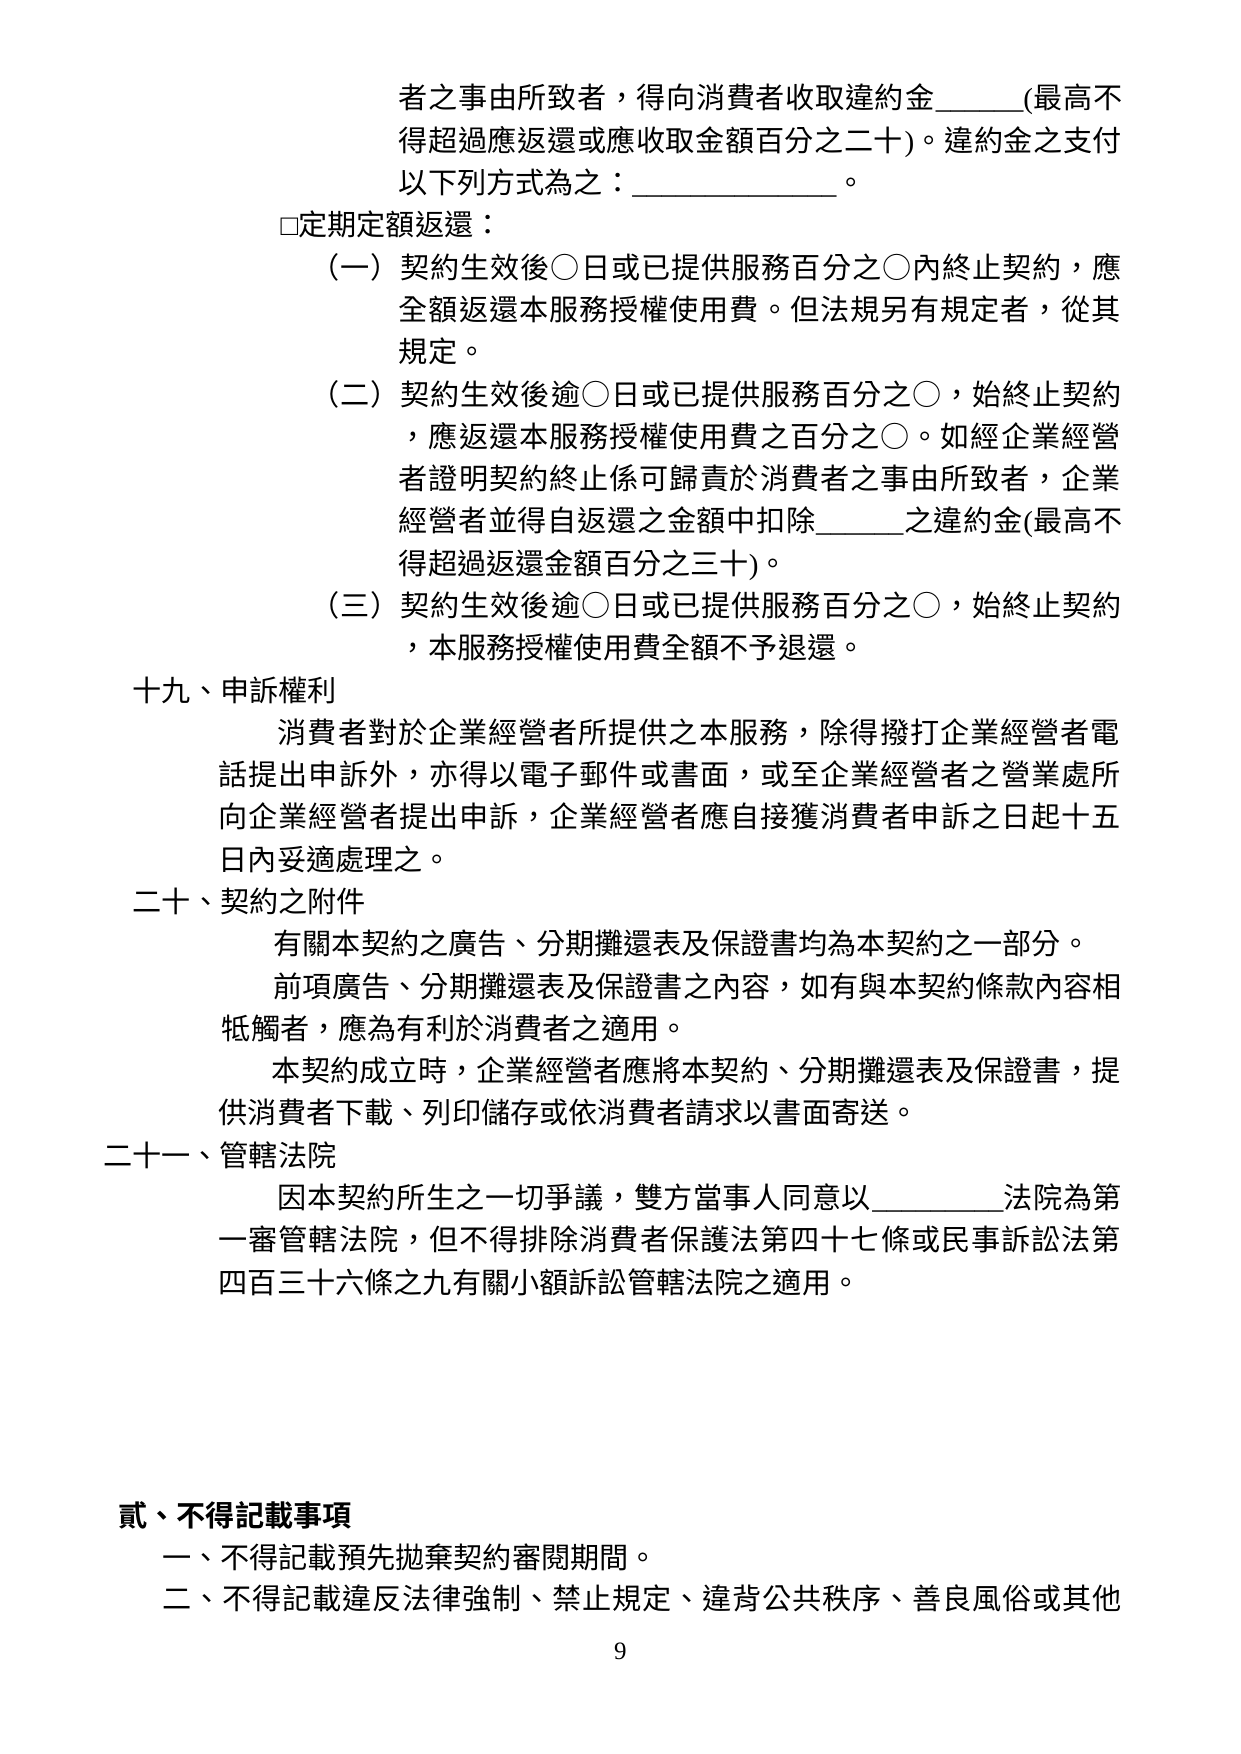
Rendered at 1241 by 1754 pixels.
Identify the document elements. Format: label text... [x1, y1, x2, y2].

text 前項廣告、分期攤還表及保證書之內容，如有與本契約條款內容相牴觸者，應為有利於消費者之適用。 [222, 963, 1122, 1048]
text （二）契約生效後逾○日或已提供服務百分之○，始終止契約，應返還本服務授權使用費之百分之○。如經企業經營者證明契約終止係可歸責於消費者之事由所致者，企業經營者並得自返還之金額中扣除______之違約金(最高不得超過返還金額百分之三十)。 [310, 371, 1122, 582]
text 十九、申訴權利 [132, 667, 1122, 709]
text 本契約成立時，企業經營者應將本契約、分期攤還表及保證書，提供消費者下載、列印儲存或依消費者請求以書面寄送。 [218, 1048, 1122, 1132]
text □定期定額返還： [266, 202, 1122, 244]
text （一）契約生效後○日或已提供服務百分之○內終止契約，應全額返還本服務授權使用費。但法規另有規定者，從其規定。 [310, 244, 1122, 371]
text 貳、不得記載事項 [118, 1493, 1122, 1535]
text 有關本契約之廣告、分期攤還表及保證書均為本契約之一部分。 [222, 921, 1122, 963]
text 者之事由所致者，得向消費者收取違約金______(最高不得超過應返還或應收取金額百分之二十)。違約金之支付以下列方式為之：______________。 [310, 75, 1122, 202]
text 二十一、管轄法院 [103, 1132, 1122, 1174]
text 一、不得記載預先拋棄契約審閱期間。 [162, 1535, 1122, 1576]
text 消費者對於企業經營者所提供之本服務，除得撥打企業經營者電話提出申訴外，亦得以電子郵件或書面，或至企業經營者之營業處所向企業經營者提出申訴，企業經營者應自接獲消費者申訴之日起十五日內妥適處理之。 [218, 709, 1122, 878]
text （三）契約生效後逾○日或已提供服務百分之○，始終止契約，本服務授權使用費全額不予退還。 [310, 582, 1122, 667]
text 二十、契約之附件 [132, 878, 1122, 921]
text 因本契約所生之一切爭議，雙方當事人同意以_________法院為第一審管轄法院，但不得排除消費者保護法第四十七條或民事訴訟法第四百三十六條之九有關小額訴訟管轄法院之適用。 [218, 1174, 1122, 1301]
text 二、不得記載違反法律強制、禁止規定、違背公共秩序、善良風俗或其他 [162, 1576, 1122, 1618]
